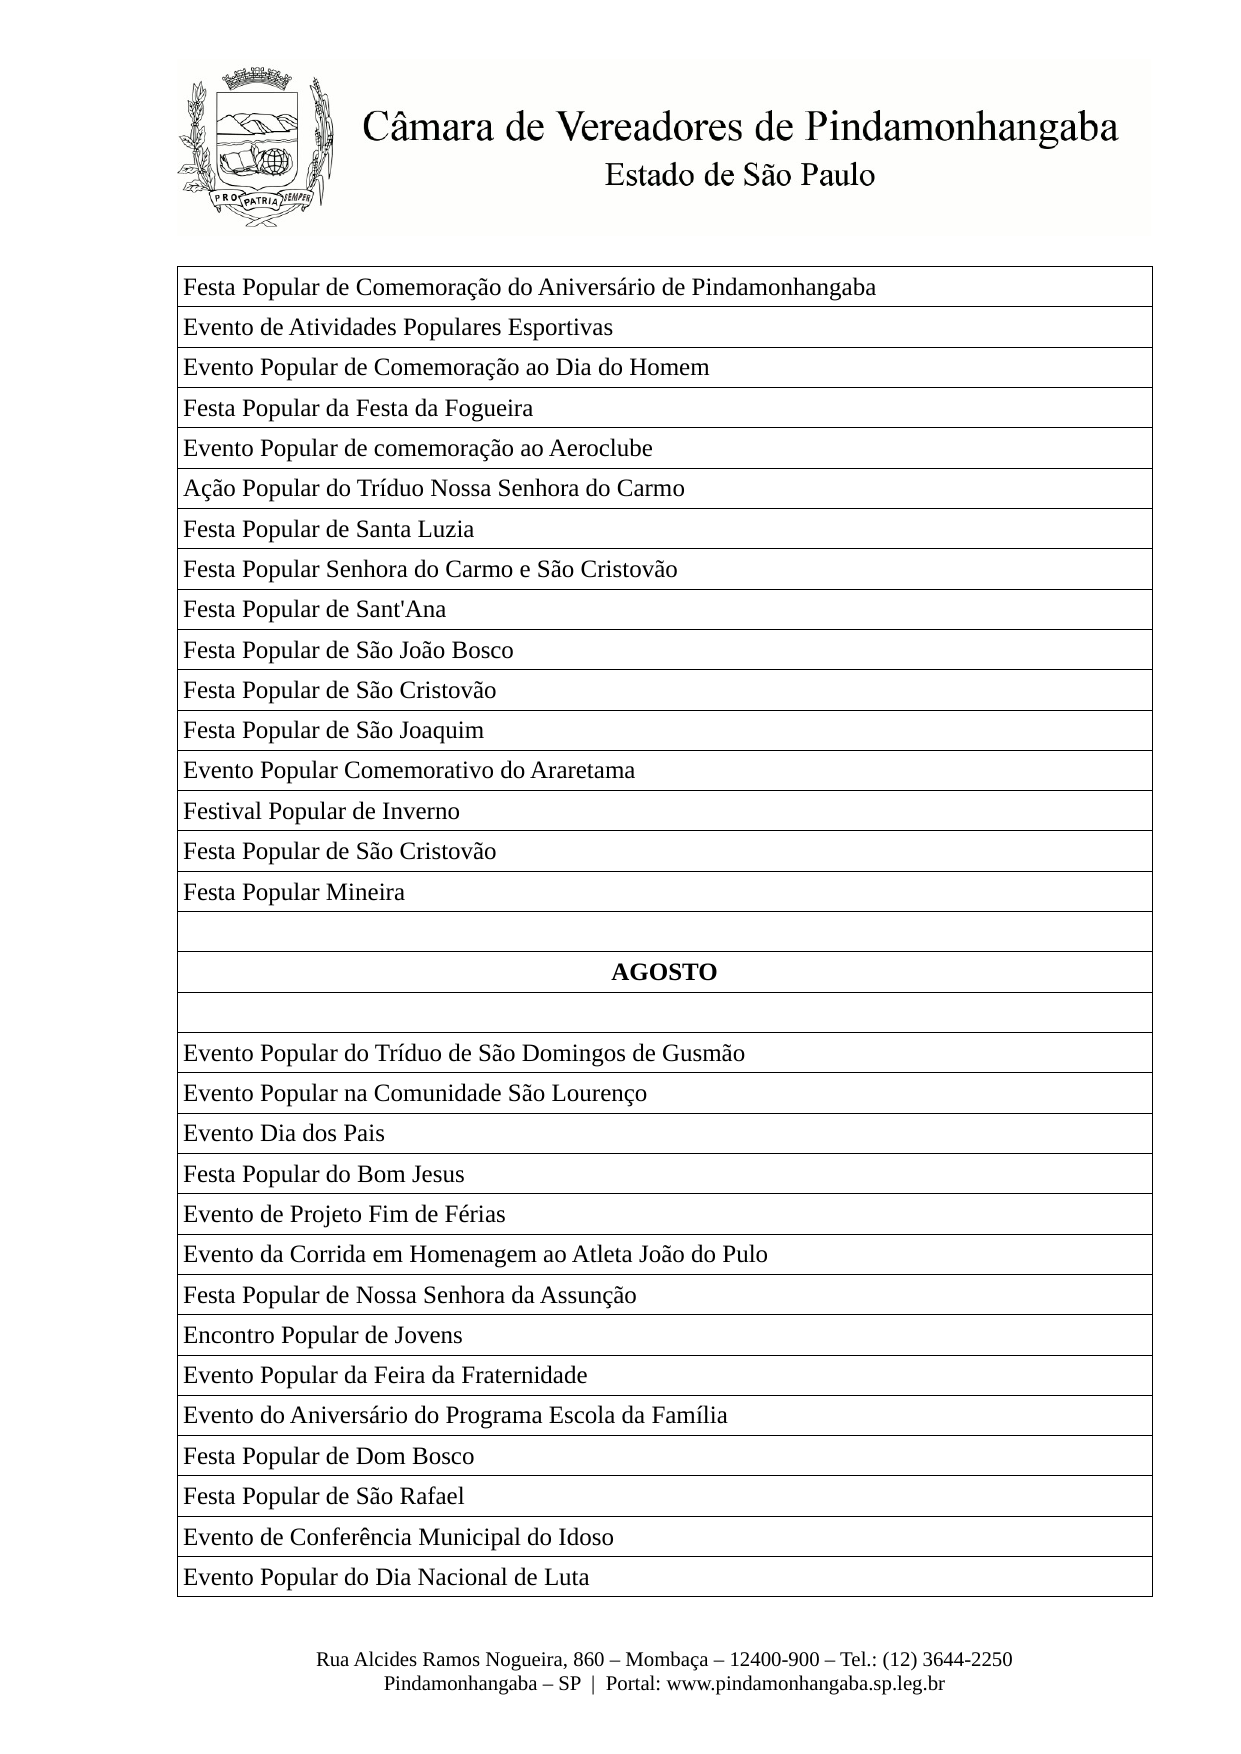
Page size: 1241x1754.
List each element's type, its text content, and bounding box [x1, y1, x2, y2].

table_cell Evento Popular do Tríduo de São Domingos de Gusmão [178, 1033, 1152, 1072]
table_cell Festa Popular de Comemoração do Aniversário de Pindamonhangaba [178, 267, 1152, 306]
table_cell AGOSTO [178, 952, 1152, 992]
table_cell Evento Popular do Dia Nacional de Luta [178, 1557, 1152, 1596]
table_cell Festa Popular da Festa da Fogueira [178, 388, 1152, 427]
table_cell Festa Popular de Dom Bosco [178, 1436, 1152, 1475]
table_cell Festa Popular de São João Bosco [178, 630, 1152, 669]
table_cell Festa Popular de Sant'Ana [178, 590, 1152, 629]
table_cell Evento Popular de comemoração ao Aeroclube [178, 428, 1152, 468]
table_cell Festa Popular Senhora do Carmo e São Cristovão [178, 549, 1152, 588]
table_cell Evento da Corrida em Homenagem ao Atleta João do Pulo [178, 1235, 1152, 1274]
table_cell Festa Popular de Santa Luzia [178, 509, 1152, 548]
table_cell Evento de Atividades Populares Esportivas [178, 307, 1152, 347]
table_cell Evento de Conferência Municipal do Idoso [178, 1517, 1152, 1556]
table_cell Encontro Popular de Jovens [178, 1315, 1152, 1354]
table_cell Festa Popular de Nossa Senhora da Assunção [178, 1275, 1152, 1314]
table_cell [178, 993, 1152, 1032]
picture [177, 59, 1152, 236]
table_cell [178, 912, 1152, 951]
table_cell Evento Popular de Comemoração ao Dia do Homem [178, 348, 1152, 387]
table_cell Evento Dia dos Pais [178, 1114, 1152, 1153]
table_cell Evento Popular na Comunidade São Lourenço [178, 1073, 1152, 1113]
table_cell Festa Popular de São Rafael [178, 1476, 1152, 1516]
table_cell Evento de Projeto Fim de Férias [178, 1194, 1152, 1233]
table_cell Festa Popular de São Joaquim [178, 711, 1152, 750]
table_cell Festa Popular do Bom Jesus [178, 1154, 1152, 1193]
table_cell Ação Popular do Tríduo Nossa Senhora do Carmo [178, 469, 1152, 508]
table_cell Festa Popular de São Cristovão [178, 670, 1152, 709]
table_cell Evento do Aniversário do Programa Escola da Família [178, 1396, 1152, 1435]
table_cell Festival Popular de Inverno [178, 791, 1152, 830]
table_cell Evento Popular da Feira da Fraternidade [178, 1356, 1152, 1395]
table_cell Festa Popular Mineira [178, 872, 1152, 911]
table_cell Festa Popular de São Cristovão [178, 831, 1152, 871]
table_cell Evento Popular Comemorativo do Araretama [178, 751, 1152, 790]
